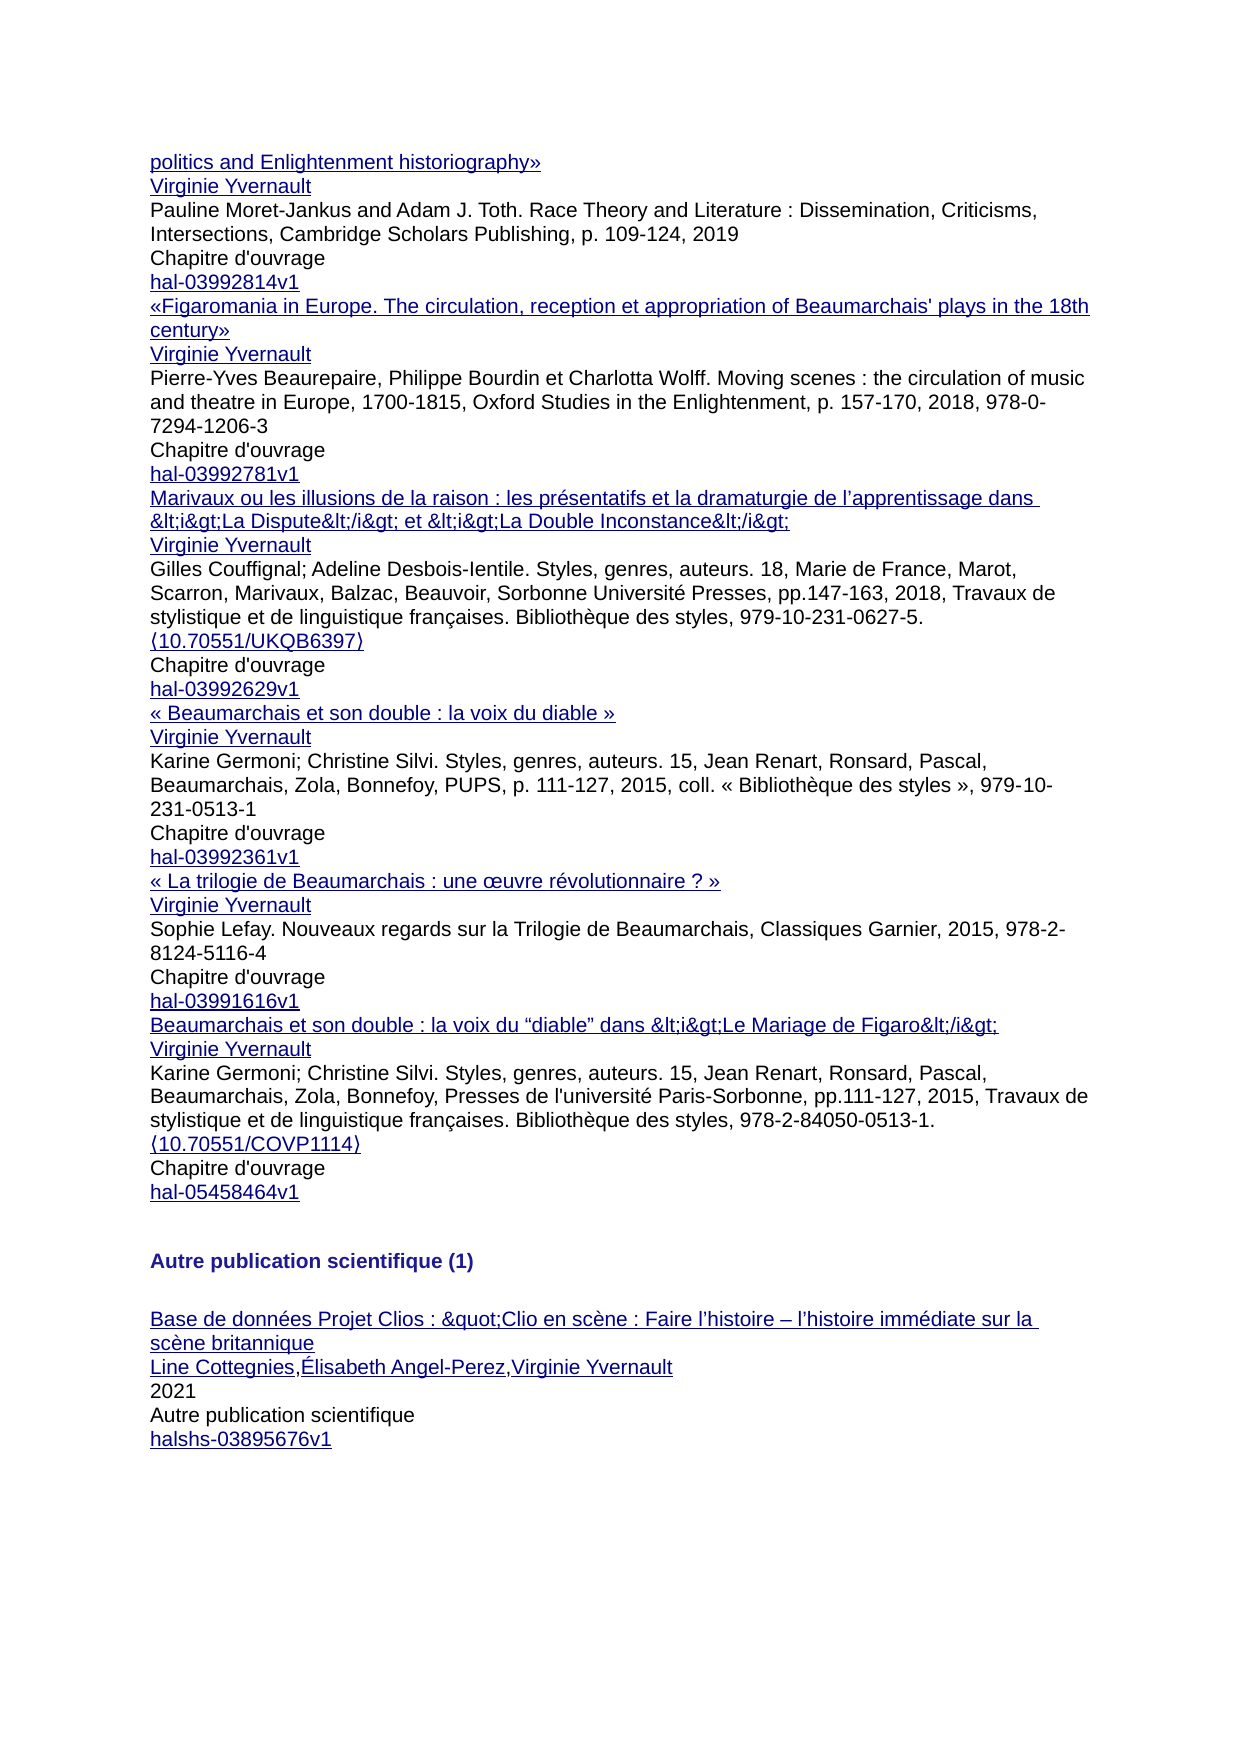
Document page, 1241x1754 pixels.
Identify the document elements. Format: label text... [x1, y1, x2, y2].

table_cell «Figaromania in Europe. The circulation, reception et appropriation of Beaumarchais' plays in the 18th [150, 294, 1090, 315]
subtitle Autre publication scientifique (1) [150, 1249, 1090, 1273]
table_header Base de données Projet Clios : &quot;Clio en scène : Faire l’histoire – l’histoire immédiate sur la scène britannique Line Cottegnies,Élisabeth Angel-Perez,Virginie Yvernault 2021 Autre publication scientifique halshs-03895676v1 [150, 1307, 1090, 1451]
table_cell century» Virginie Yvernault Pierre-Yves Beaurepaire, Philippe Bourdin et Charlotta Wolff. Moving scenes : the circulation of music and theatre in Europe, 1700-1815, Oxford Studies in the Enlightenment, p. 157-170, 2018, 978-0-7294-1206-3 Chapitre d'ouvrage hal-03992781v1 [150, 316, 1090, 485]
table_cell «Voltaire and Buffon: the controversy on race and &quot;human varieties&quot;. Anthropologies, politics and Enlightenment historiography» Virginie Yvernault Pauline Moret-Jankus and Adam J. Toth. Race Theory and Literature : Dissemination, Criticisms, Intersections, Cambridge Scholars Publishing, p. 109-124, 2019 Chapitre d'ouvrage hal-03992814v1 [150, 150, 1090, 294]
table_cell Marivaux ou les illusions de la raison : les présentatifs et la dramaturgie de l’apprentissage dans &lt;i&gt;La Dispute&lt;/i&gt; et &lt;i&gt;La Double Inconstance&lt;/i&gt; Virginie Yvernault Gilles Couffignal; Adeline Desbois-Ientile. Styles, genres, auteurs. 18, Marie de France, Marot, Scarron, Marivaux, Balzac, Beauvoir, Sorbonne Université Presses, pp.147-163, 2018, Travaux de stylistique et de linguistique françaises. Bibliothèque des styles, 979-10-231-0627-5. ⟨10.70551/UKQB6397⟩ Chapitre d'ouvrage hal-03992629v1 [150, 485, 1090, 701]
table_cell Beaumarchais et son double : la voix du “diable” dans &lt;i&gt;Le Mariage de Figaro&lt;/i&gt; Virginie Yvernault Karine Germoni; Christine Silvi. Styles, genres, auteurs. 15, Jean Renart, Ronsard, Pascal, Beaumarchais, Zola, Bonnefoy, Presses de l'université Paris-Sorbonne, pp.111-127, 2015, Travaux de stylistique et de linguistique françaises. Bibliothèque des styles, 978-2-84050-0513-1. ⟨10.70551/COVP1114⟩ Chapitre d'ouvrage hal-05458464v1 [150, 1013, 1090, 1204]
table_cell « La trilogie de Beaumarchais : une œuvre révolutionnaire ? » Virginie Yvernault Sophie Lefay. Nouveaux regards sur la Trilogie de Beaumarchais, Classiques Garnier, 2015, 978-2-8124-5116-4 Chapitre d'ouvrage hal-03991616v1 [150, 869, 1090, 1012]
table_cell « Beaumarchais et son double : la voix du diable » Virginie Yvernault Karine Germoni; Christine Silvi. Styles, genres, auteurs. 15, Jean Renart, Ronsard, Pascal, Beaumarchais, Zola, Bonnefoy, PUPS, p. 111-127, 2015, coll. « Bibliothèque des styles », 979-­10‐231­‐0513-­1 Chapitre d'ouvrage hal-03992361v1 [150, 701, 1090, 869]
